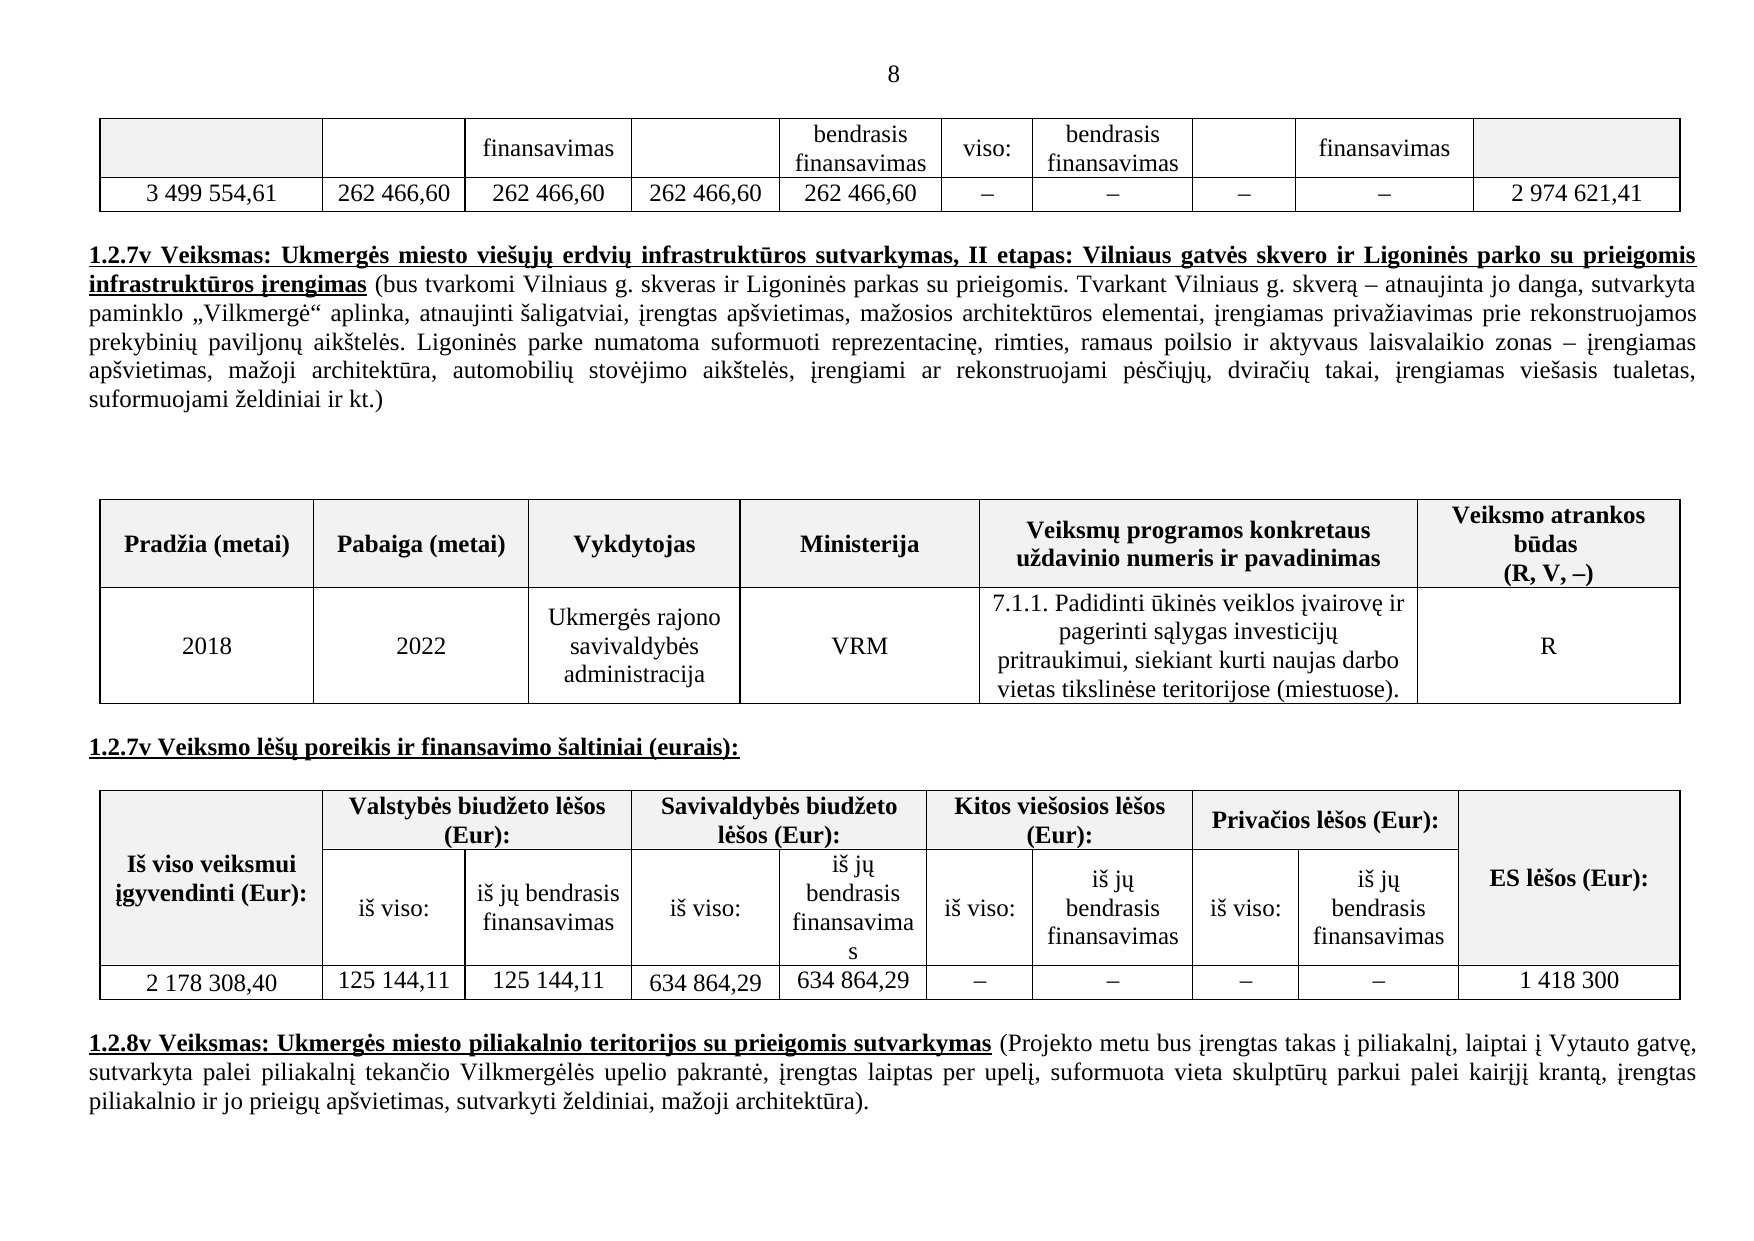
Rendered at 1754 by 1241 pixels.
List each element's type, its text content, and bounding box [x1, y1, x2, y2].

table_header Savivaldybės biudžeto lėšos (Eur): [632, 791, 926, 848]
table_cell 2 178 308,40 [101, 966, 322, 998]
table_cell iš viso: [323, 850, 464, 964]
table_cell 262 466,60 [780, 178, 941, 211]
table_cell bendrasis finansavimas [1033, 119, 1192, 177]
table_header Pradžia (metai) [101, 500, 313, 587]
table_cell iš viso: [632, 850, 779, 964]
table_cell – [1193, 178, 1295, 211]
table_cell iš viso: [927, 850, 1032, 964]
table_cell 262 466,60 [632, 178, 779, 211]
table_header Veiksmo atrankos būdas (R, V, –) [1418, 500, 1679, 587]
table_cell 7.1.1. Padidinti ūkinės veiklos įvairovę ir pagerinti sąlygas investicijų pritraukimui, siekiant kurti naujas darbo vietas tikslinėse teritorijose (miestuose). [980, 588, 1417, 703]
table_cell 3 499 554,61 [101, 178, 322, 211]
table_header [101, 119, 322, 177]
table_cell – [1033, 966, 1192, 998]
table_cell R [1418, 588, 1679, 703]
table_cell VRM [741, 588, 979, 703]
table_header Valstybės biudžeto lėšos (Eur): [323, 791, 631, 848]
table_cell 262 466,60 [466, 178, 631, 211]
table_header Privačios lėšos (Eur): [1193, 791, 1458, 848]
table_header Kitos viešosios lėšos (Eur): [927, 791, 1192, 848]
table_cell 1 418 300 [1459, 966, 1679, 998]
table_cell [323, 119, 464, 177]
table_cell [632, 119, 779, 177]
table_cell bendrasis finansavimas [780, 119, 941, 177]
table_cell finansavimas [1296, 119, 1473, 177]
table_cell 634 864,29 [780, 966, 926, 998]
table_header ES lėšos (Eur): [1459, 791, 1679, 964]
table_cell Ukmergės rajono savivaldybės administracija [529, 588, 739, 703]
table_cell 2022 [314, 588, 528, 703]
table_header Vykdytojas [529, 500, 739, 587]
table_cell – [927, 966, 1032, 998]
table_cell 125 144,11 [323, 966, 464, 998]
table_cell – [1193, 966, 1298, 998]
table_cell iš jų bendrasis finansavimas [466, 850, 631, 964]
table_cell iš viso: [1193, 850, 1298, 964]
text 1.2.7v Veiksmas: Ukmergės miesto viešųjų erdvių infrastruktūros sutvarkymas, II etapas: Vilniaus gatvės skvero ir Ligoninės parko su prieigomis infrastruktūros įrengimas (bus tvarkomi Vilniaus g. skveras ir Ligoninės parkas su prieigomis. Tvarkant Vilniaus g. skverą – atnaujinta jo danga, sutvarkyta paminklo „Vilkmergė“ aplinka, atnaujinti šaligatviai, įrengtas apšvietimas, mažosios architektūros elementai, įrengiamas privažiavimas prie rekonstruojamos prekybinių paviljonų aikštelės. Ligoninės parke numatoma suformuoti reprezentacinę, rimties, ramaus poilsio ir aktyvaus laisvalaikio zonas – įrengiamas apšvietimas, mažoji architektūra, automobilių stovėjimo aikštelės, įrengiami ar rekonstruojami pėsčiųjų, dviračių takai, įrengiamas viešasis tualetas, suformuojami želdiniai ir kt.) [89, 241, 1698, 413]
table_header [1474, 119, 1679, 177]
table_cell [1193, 119, 1295, 177]
table_cell – [1033, 178, 1192, 211]
table_header Ministerija [741, 500, 979, 587]
table_cell viso: [942, 119, 1032, 177]
table_cell iš jų bendrasis finansavimas [780, 850, 926, 964]
table_header Pabaiga (metai) [314, 500, 528, 587]
text 1.2.8v Veiksmas: Ukmergės miesto piliakalnio teritorijos su prieigomis sutvarkymas (Projekto metu bus įrengtas takas į piliakalnį, laiptai į Vytauto gatvę, sutvarkyta palei piliakalnį tekančio Vilkmergėlės upelio pakrantė, įrengtas laiptas per upelį, suformuota vieta skulptūrų parkui palei kairįjį krantą, įrengtas piliakalnio ir jo prieigų apšvietimas, sutvarkyti želdiniai, mažoji architektūra). [89, 1028, 1698, 1114]
table_cell – [1296, 178, 1473, 211]
table_cell – [1299, 966, 1458, 998]
table_cell iš jų bendrasis finansavimas [1033, 850, 1192, 964]
table_cell 2018 [101, 588, 313, 703]
table_cell 2 974 621,41 [1474, 178, 1679, 211]
table_cell finansavimas [466, 119, 631, 177]
table_header Veiksmų programos konkretaus uždavinio numeris ir pavadinimas [980, 500, 1417, 587]
text 1.2.7v Veiksmo lėšų poreikis ir finansavimo šaltiniai (eurais): [89, 732, 1698, 761]
table_header Iš viso veiksmui įgyvendinti (Eur): [101, 791, 322, 964]
table_cell – [942, 178, 1032, 211]
table_cell 262 466,60 [323, 178, 464, 211]
table_cell 125 144,11 [466, 966, 631, 998]
table_cell iš jų bendrasis finansavimas [1299, 850, 1458, 964]
table_cell 634 864,29 [632, 966, 779, 998]
